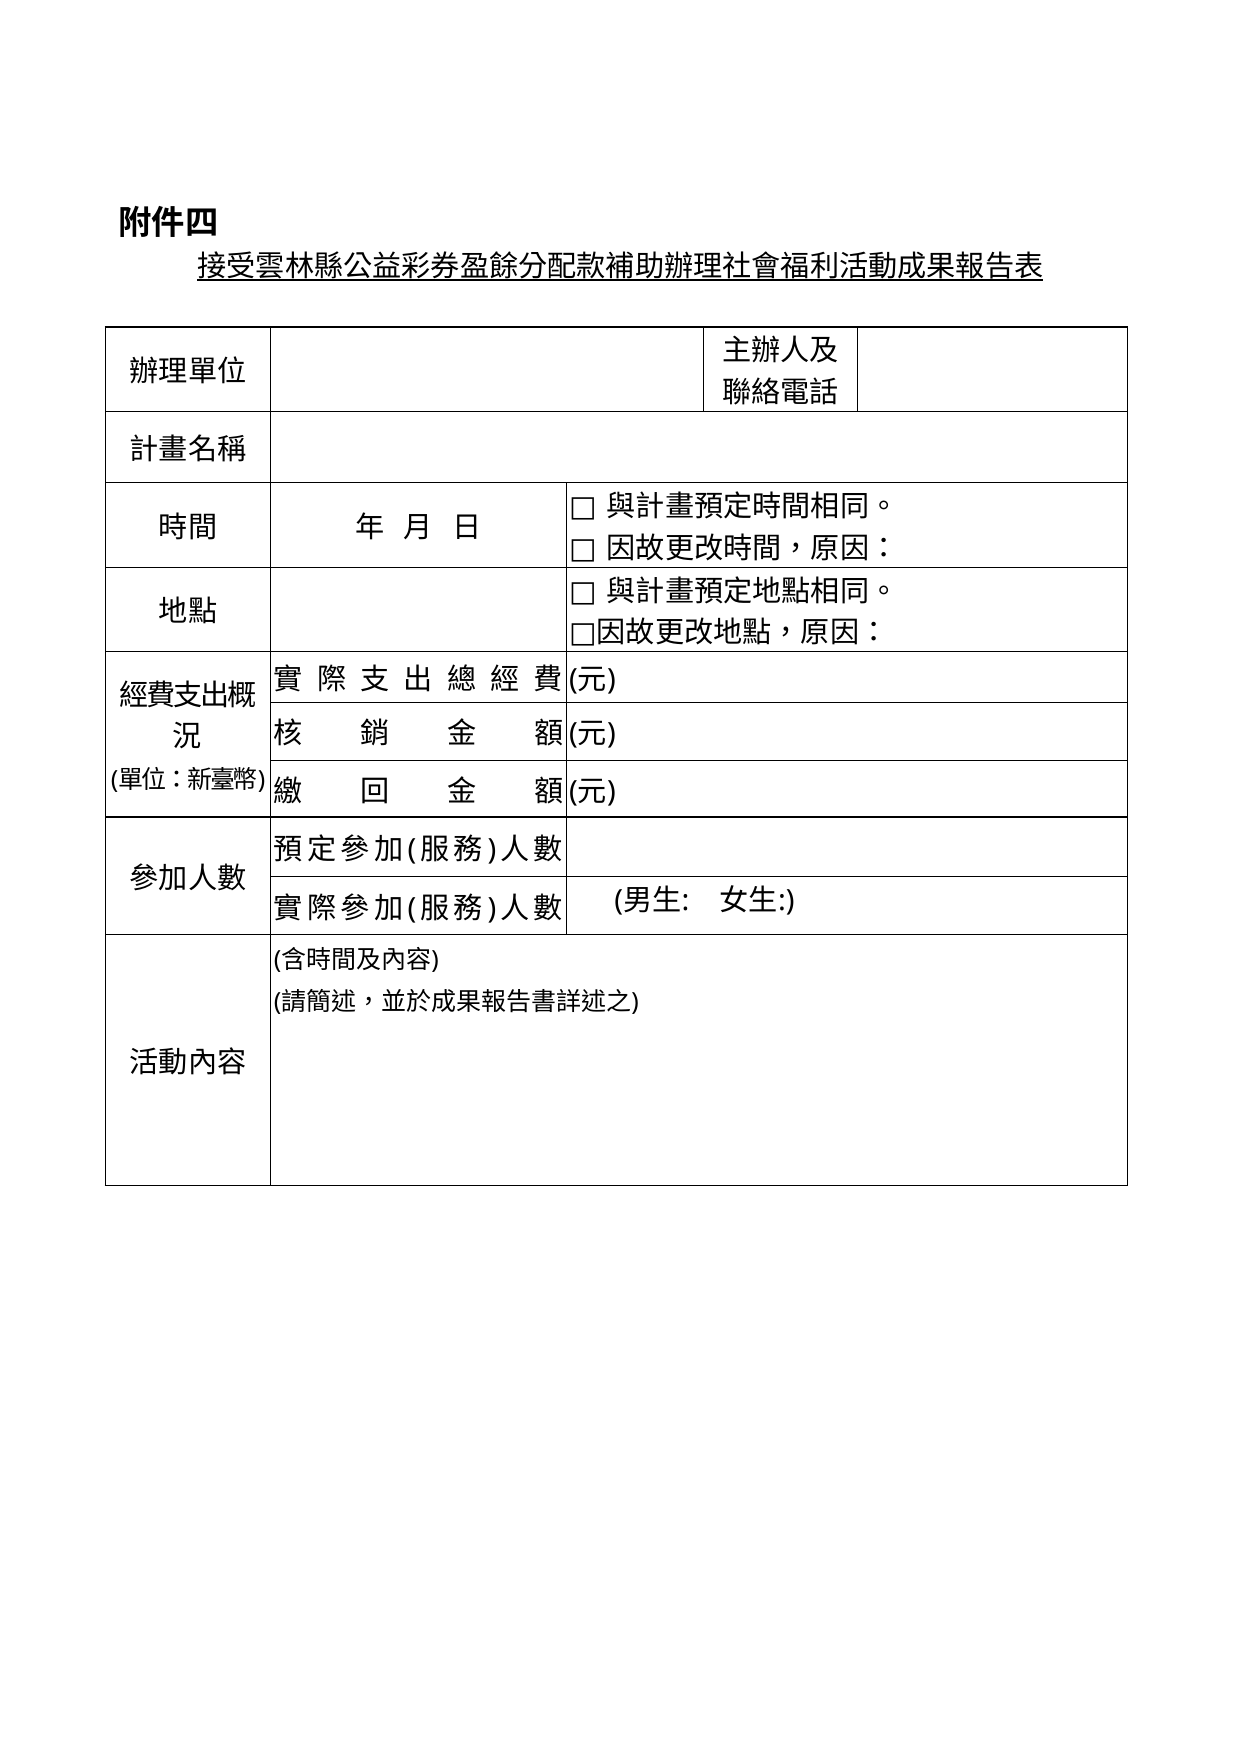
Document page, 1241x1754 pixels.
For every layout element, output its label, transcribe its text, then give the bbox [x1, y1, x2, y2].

table_cell 地點 [106, 568, 270, 651]
table_cell 實際參加(服務)人數 [271, 877, 566, 934]
table_cell (元) [567, 703, 1127, 759]
table_cell 繳回金額 [271, 761, 566, 816]
text 附件四 [118, 201, 1122, 243]
table_cell 年 月 日 [271, 483, 566, 567]
table_header [858, 328, 1127, 411]
table_cell 經費支出概況 (單位：新臺幣) [106, 652, 270, 816]
table_cell 與計畫預定地點相同。 □因故更改地點，原因： [567, 568, 1127, 651]
text 接受雲林縣公益彩券盈餘分配款補助辦理社會福利活動成果報告表 [118, 243, 1122, 285]
table_cell 實際支出總經費 [271, 652, 566, 702]
table_header [271, 328, 703, 411]
table_cell 核銷金額 [271, 703, 566, 759]
table_cell [567, 818, 1127, 876]
table_cell (含時間及內容) (請簡述，並於成果報告書詳述之) [271, 935, 1127, 1185]
table_cell 活動內容 [106, 935, 270, 1185]
table_cell [271, 412, 1127, 482]
table_cell 與計畫預定時間相同。 因故更改時間，原因： [567, 483, 1127, 567]
table_cell 參加人數 [106, 818, 270, 934]
table_cell (男生: 女生:) [567, 877, 1127, 934]
table_cell (元) [567, 761, 1127, 816]
table_cell 計畫名稱 [106, 412, 270, 482]
table_cell [271, 568, 566, 651]
table_cell 時間 [106, 483, 270, 567]
table_cell 預定參加(服務)人數 [271, 818, 566, 876]
table_header 主辦人及 聯絡電話 [704, 328, 857, 411]
table_cell (元) [567, 652, 1127, 702]
table_header 辦理單位 [106, 328, 270, 411]
